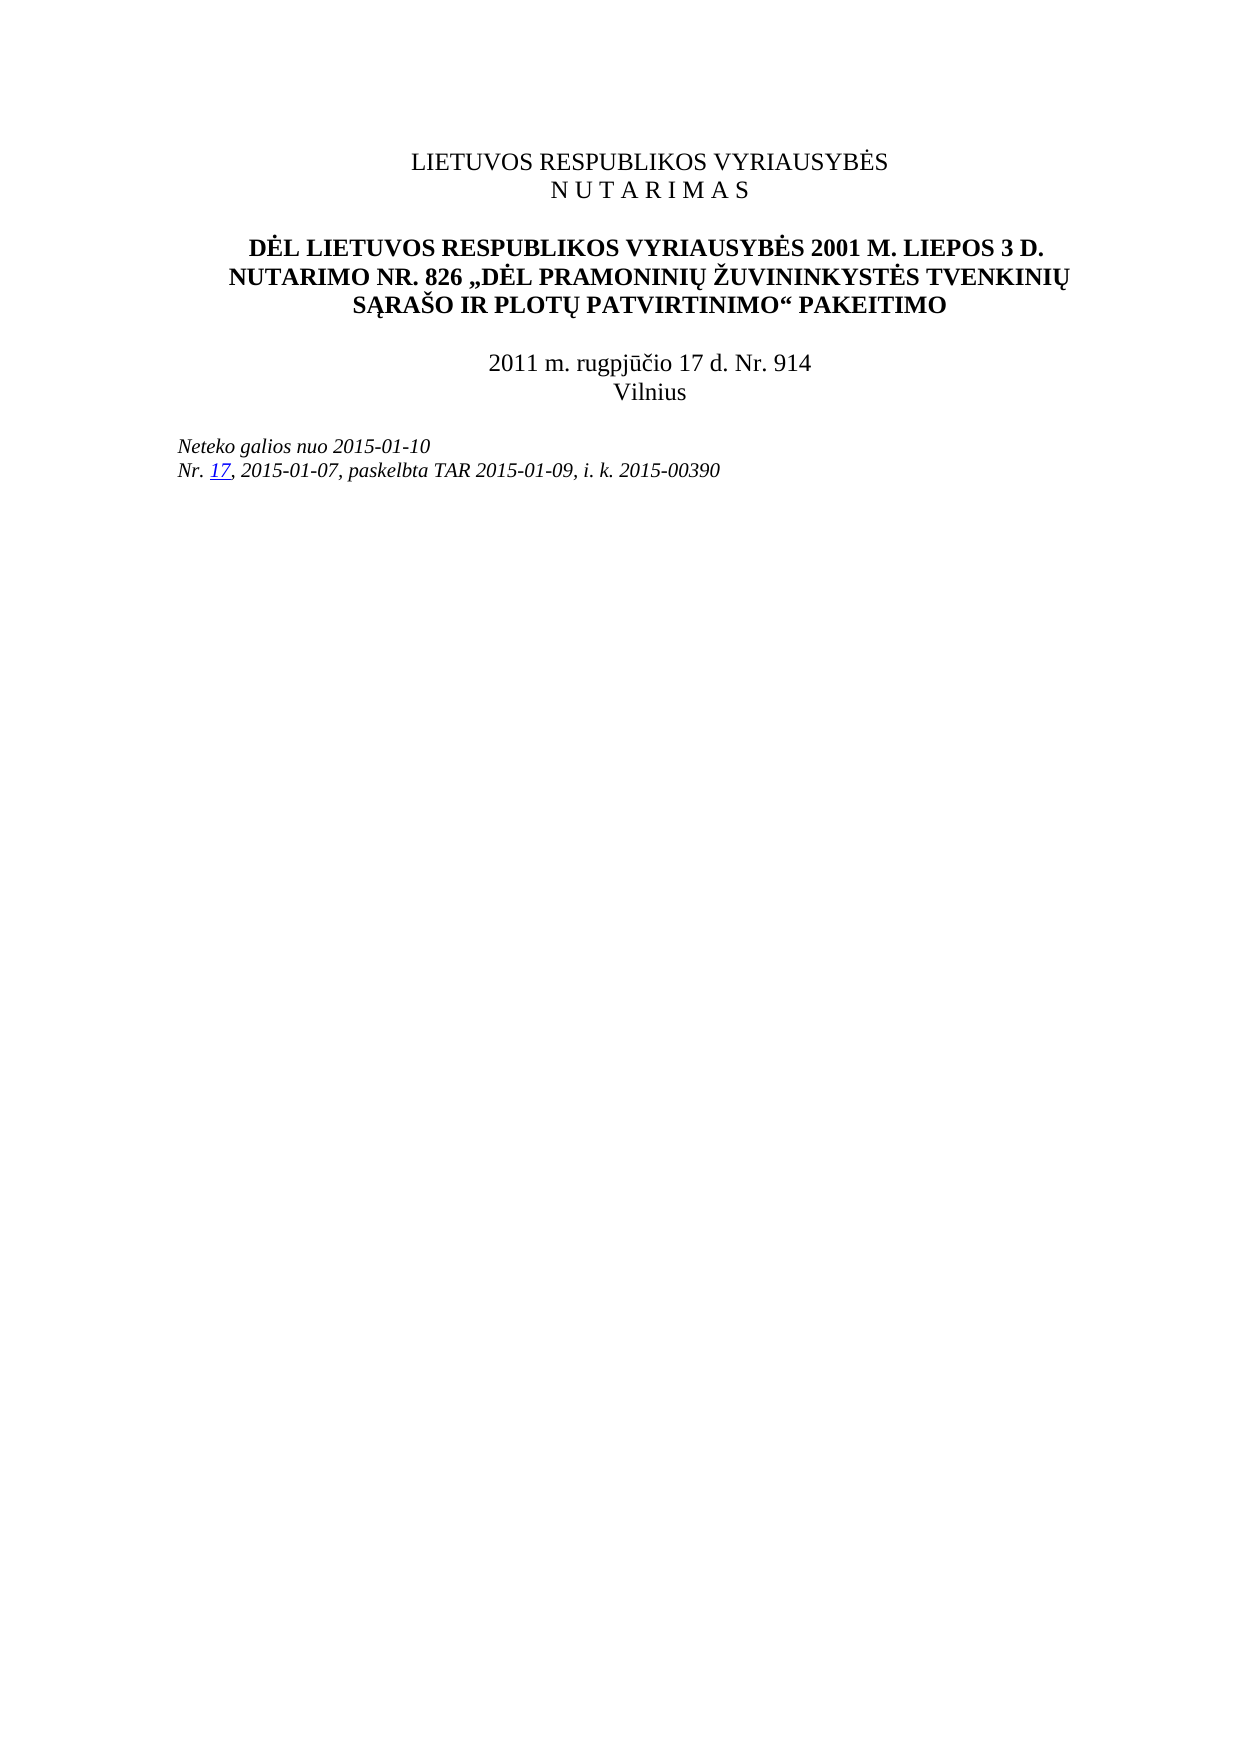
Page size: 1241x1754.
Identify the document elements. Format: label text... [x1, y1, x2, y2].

text DĖL Lietuvos Respublikos Vyriausybės 2001 m. liepos 3 d. nutarimo Nr. 826 „Dėl pramoninių žuvininkystės tvenkinių sąrašo ir plotų patvirtinimo“ PAKEITIMO [177, 233, 1122, 319]
text LIETUVOS RESPUBLIKOS VYRIAUSYBĖS [177, 147, 1122, 176]
text Neteko galios nuo 2015-01-10 [177, 434, 1122, 458]
text 2011 m. rugpjūčio 17 d. Nr. 914 [177, 348, 1122, 377]
text N U T A R I M A S [177, 176, 1122, 204]
text Nr. 17, 2015-01-07, paskelbta TAR 2015-01-09, i. k. 2015-00390 [177, 458, 1122, 482]
text Vilnius [177, 377, 1122, 406]
